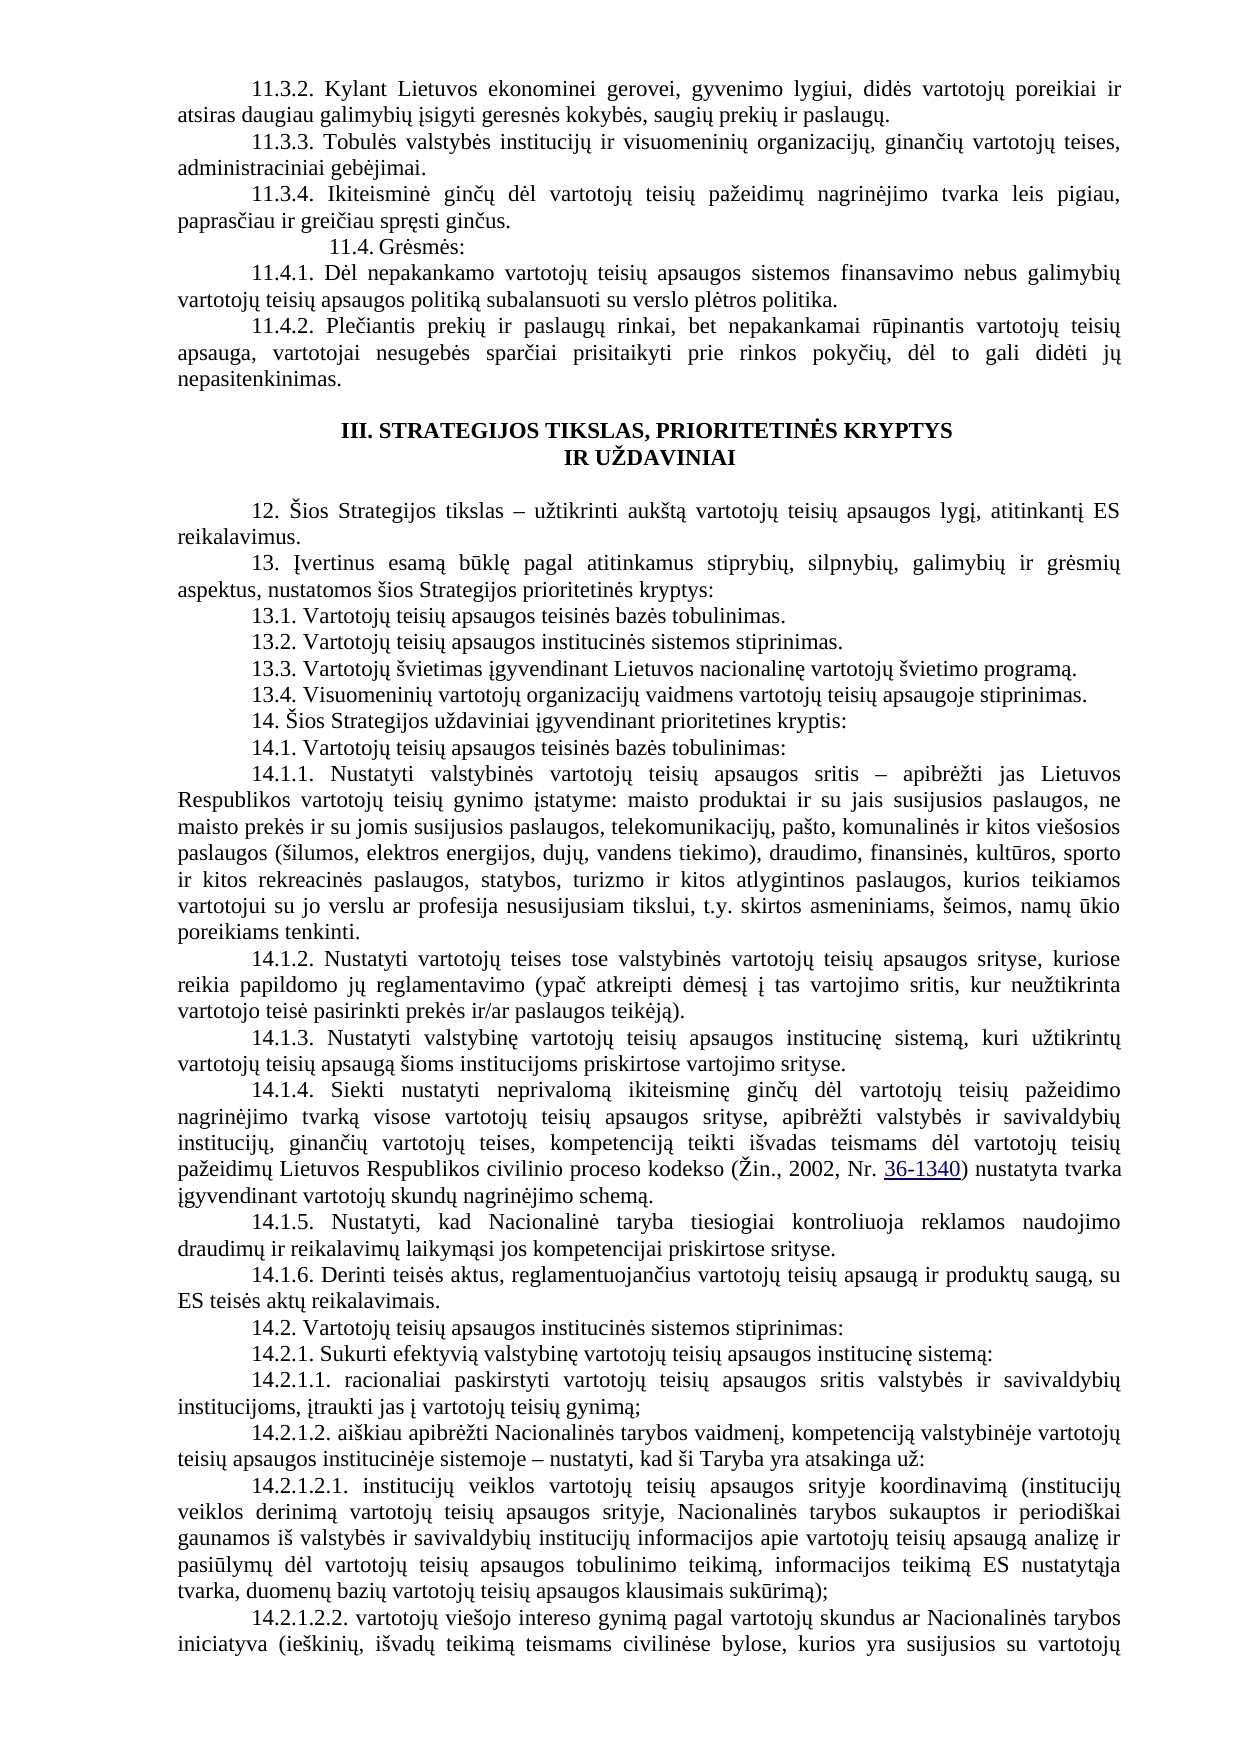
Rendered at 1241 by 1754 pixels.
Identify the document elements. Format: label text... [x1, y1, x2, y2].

text 11.3.2. Kylant Lietuvos ekonominei gerovei, gyvenimo lygiui, didės vartotojų poreikiai ir atsiras daugiau galimybių įsigyti geresnės kokybės, saugių prekių ir paslaugų. [177, 75, 1122, 128]
text 14.2. Vartotojų teisių apsaugos institucinės sistemos stiprinimas: [177, 1314, 1122, 1340]
text 14.1.3. Nustatyti valstybinę vartotojų teisių apsaugos institucinę sistemą, kuri užtikrintų vartotojų teisių apsaugą šioms institucijoms priskirtose vartojimo srityse. [177, 1024, 1122, 1076]
text 14.1.4. Siekti nustatyti neprivalomą ikiteisminę ginčų dėl vartotojų teisių pažeidimo nagrinėjimo tvarką visose vartotojų teisių apsaugos srityse, apibrėžti valstybės ir savivaldybių institucijų, ginančių vartotojų teises, kompetenciją teikti išvadas teismams dėl vartotojų teisių pažeidimų Lietuvos Respublikos civilinio proceso kodekso (Žin., 2002, Nr. 36-1340) nustatyta tvarka įgyvendinant vartotojų skundų nagrinėjimo schemą. [177, 1076, 1122, 1208]
text 14.1.1. Nustatyti valstybinės vartotojų teisių apsaugos sritis – apibrėžti jas Lietuvos Respublikos vartotojų teisių gynimo įstatyme: maisto produktai ir su jais susijusios paslaugos, ne maisto prekės ir su jomis susijusios paslaugos, telekomunikacijų, pašto, komunalinės ir kitos viešosios paslaugos (šilumos, elektros energijos, dujų, vandens tiekimo), draudimo, finansinės, kultūros, sporto ir kitos rekreacinės paslaugos, statybos, turizmo ir kitos atlygintinos paslaugos, kurios teikiamos vartotojui su jo verslu ar profesija nesusijusiam tikslui, t.y. skirtos asmeniniams, šeimos, namų ūkio poreikiams tenkinti. [177, 760, 1122, 945]
text 11.3.3. Tobulės valstybės institucijų ir visuomeninių organizacijų, ginančių vartotojų teises, administraciniai gebėjimai. [177, 128, 1122, 180]
text 14.2.1. Sukurti efektyvią valstybinę vartotojų teisių apsaugos institucinę sistemą: [177, 1340, 1122, 1366]
text 11.4.1. Dėl nepakankamo vartotojų teisių apsaugos sistemos finansavimo nebus galimybių vartotojų teisių apsaugos politiką subalansuoti su verslo plėtros politika. [177, 259, 1122, 312]
text 14.1.2. Nustatyti vartotojų teises tose valstybinės vartotojų teisių apsaugos srityse, kuriose reikia papildomo jų reglamentavimo (ypač atkreipti dėmesį į tas vartojimo sritis, kur neužtikrinta vartotojo teisė pasirinkti prekės ir/ar paslaugos teikėją). [177, 945, 1122, 1024]
text 14. Šios Strategijos uždaviniai įgyvendinant prioritetines kryptis: [177, 707, 1122, 734]
text III. strategijos tikslas, prioritetinės kryptys ir uždaviniai [177, 418, 1122, 470]
list Grėsmės: [255, 233, 1122, 259]
text 14.2.1.2.1. institucijų veiklos vartotojų teisių apsaugos srityje koordinavimą (institucijų veiklos derinimą vartotojų teisių apsaugos srityje, Nacionalinės tarybos sukauptos ir periodiškai gaunamos iš valstybės ir savivaldybių institucijų informacijos apie vartotojų teisių apsaugą analizę ir pasiūlymų dėl vartotojų teisių apsaugos tobulinimo teikimą, informacijos teikimą ES nustatytąja tvarka, duomenų bazių vartotojų teisių apsaugos klausimais sukūrimą); [177, 1472, 1122, 1603]
text 13.3. Vartotojų švietimas įgyvendinant Lietuvos nacionalinę vartotojų švietimo programą. [177, 655, 1122, 681]
text 14.2.1.2. aiškiau apibrėžti Nacionalinės tarybos vaidmenį, kompetenciją valstybinėje vartotojų teisių apsaugos institucinėje sistemoje – nustatyti, kad ši Taryba yra atsakinga už: [177, 1419, 1122, 1472]
text 11.4.2. Plečiantis prekių ir paslaugų rinkai, bet nepakankamai rūpinantis vartotojų teisių apsauga, vartotojai nesugebės sparčiai prisitaikyti prie rinkos pokyčių, dėl to gali didėti jų nepasitenkinimas. [177, 312, 1122, 391]
text 14.1.5. Nustatyti, kad Nacionalinė taryba tiesiogiai kontroliuoja reklamos naudojimo draudimų ir reikalavimų laikymąsi jos kompetencijai priskirtose srityse. [177, 1208, 1122, 1261]
text 13.1. Vartotojų teisių apsaugos teisinės bazės tobulinimas. [177, 602, 1122, 628]
text 12. Šios Strategijos tikslas – užtikrinti aukštą vartotojų teisių apsaugos lygį, atitinkantį ES reikalavimus. [177, 497, 1122, 549]
text 14.2.1.1. racionaliai paskirstyti vartotojų teisių apsaugos sritis valstybės ir savivaldybių institucijoms, įtraukti jas į vartotojų teisių gynimą; [177, 1366, 1122, 1419]
text 13.2. Vartotojų teisių apsaugos institucinės sistemos stiprinimas. [177, 628, 1122, 655]
text 14.1.6. Derinti teisės aktus, reglamentuojančius vartotojų teisių apsaugą ir produktų saugą, su ES teisės aktų reikalavimais. [177, 1261, 1122, 1314]
text 14.2.1.2.2. vartotojų viešojo intereso gynimą pagal vartotojų skundus ar Nacionalinės tarybos iniciatyva (ieškinių, išvadų teikimą teismams civilinėse bylose, kurios yra susijusios su vartotojų [177, 1603, 1122, 1656]
text 13.4. Visuomeninių vartotojų organizacijų vaidmens vartotojų teisių apsaugoje stiprinimas. [177, 681, 1122, 707]
text 14.1. Vartotojų teisių apsaugos teisinės bazės tobulinimas: [177, 734, 1122, 760]
text 11.3.4. Ikiteisminė ginčų dėl vartotojų teisių pažeidimų nagrinėjimo tvarka leis pigiau, paprasčiau ir greičiau spręsti ginčus. [177, 180, 1122, 233]
text 13. Įvertinus esamą būklę pagal atitinkamus stiprybių, silpnybių, galimybių ir grėsmių aspektus, nustatomos šios Strategijos prioritetinės kryptys: [177, 549, 1122, 602]
